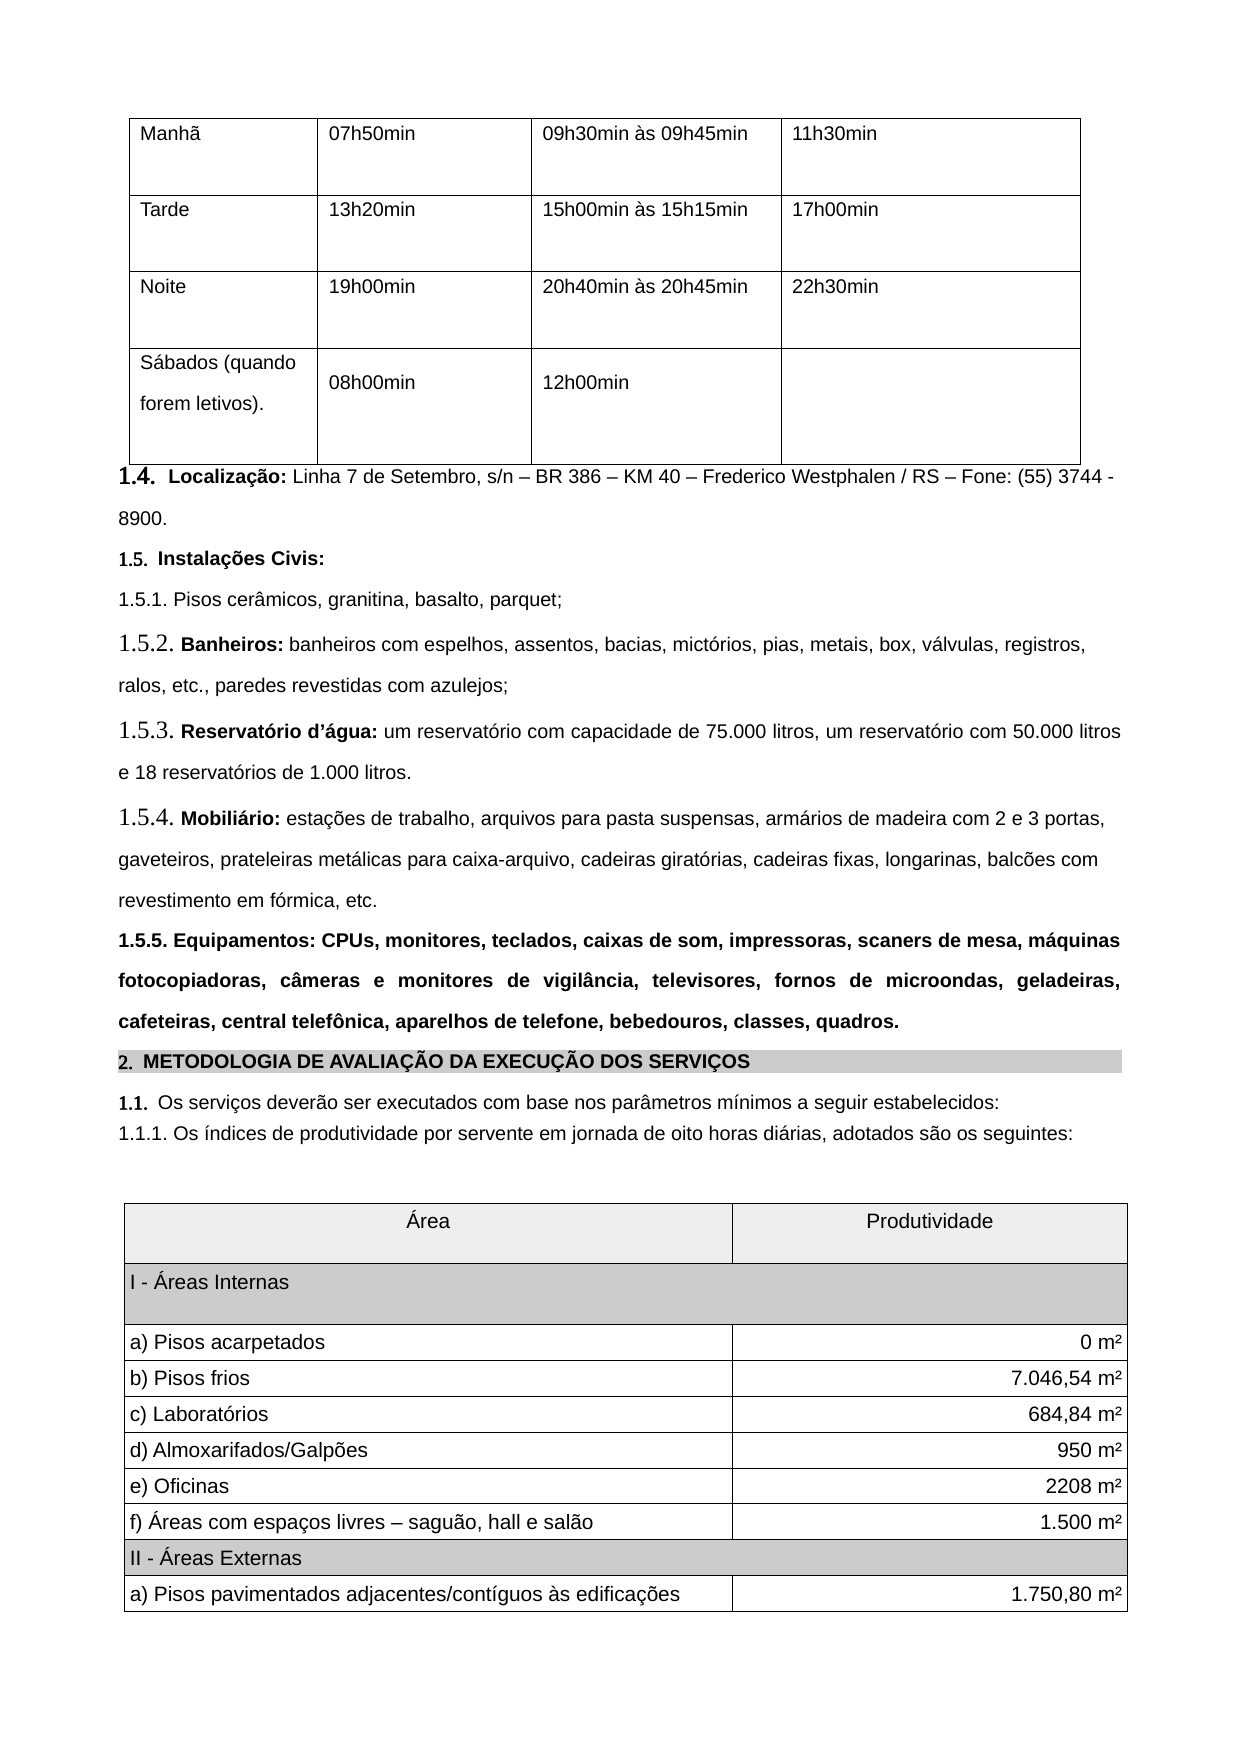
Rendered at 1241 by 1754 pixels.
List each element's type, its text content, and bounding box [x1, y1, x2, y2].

table_cell 09h30min às 09h45min [532, 119, 781, 194]
table_cell Noite [130, 272, 317, 347]
table_cell II - Áreas Externas [125, 1540, 1127, 1575]
list METODOLOGIA DE AVALIAÇÃO DA EXECUÇÃO DOS SERVIÇOS [118, 1050, 1122, 1073]
table_cell e) Oficinas [125, 1469, 732, 1503]
table_cell 08h00min [318, 349, 531, 464]
table_cell [782, 349, 1080, 464]
table_cell 15h00min às 15h15min [532, 196, 781, 271]
list Mobiliário: estações de trabalho, arquivos para pasta suspensas, armários de madeira com 2 e 3 portas, gaveteiros, prateleiras metálicas para caixa-arquivo, cadeiras giratórias, cadeiras fixas, longarinas, balcões com revestimento em fórmica, etc. [118, 802, 1122, 911]
table_cell 13h20min [318, 196, 531, 271]
table_cell 1.500 m² [733, 1504, 1127, 1539]
table_header Produtividade [733, 1204, 1127, 1263]
table_cell 684,84 m² [733, 1397, 1127, 1431]
table_cell I - Áreas Internas [125, 1264, 1127, 1324]
table_cell 7.046,54 m² [733, 1361, 1127, 1396]
list Pisos cerâmicos, granitina, basalto, parquet; [118, 587, 1122, 610]
table_cell 07h50min [318, 119, 531, 194]
table_cell 12h00min [532, 349, 781, 464]
table_cell a) Pisos pavimentados adjacentes/contíguos às edificações [125, 1576, 732, 1611]
table_cell c) Laboratórios [125, 1397, 732, 1431]
table_cell 19h00min [318, 272, 531, 347]
table_cell Sábados (quando forem letivos). [130, 349, 317, 464]
table_cell 0 m² [733, 1325, 1127, 1359]
table_cell 950 m² [733, 1433, 1127, 1467]
table_cell 20h40min às 20h45min [532, 272, 781, 347]
table_cell Manhã [130, 119, 317, 194]
table_header Área [125, 1204, 732, 1263]
list Instalações Civis: [118, 547, 1122, 570]
table_cell 11h30min [782, 119, 1080, 194]
list Os serviços deverão ser executados com base nos parâmetros mínimos a seguir estabelecidos: [118, 1091, 1122, 1113]
list Equipamentos: CPUs, monitores, teclados, caixas de som, impressoras, scaners de mesa, máquinas fotocopiadoras, câmeras e monitores de vigilância, televisores, fornos de microondas, geladeiras, cafeteiras, central telefônica, aparelhos de telefone, bebedouros, classes, quadros. [118, 929, 1122, 1032]
list Localização: Linha 7 de Setembro, s/n – BR 386 – KM 40 – Frederico Westphalen / RS – Fone: (55) 3744 -8900. [118, 465, 1122, 529]
list Os índices de produtividade por servente em jornada de oito horas diárias, adotados são os seguintes: [118, 1122, 1122, 1145]
table_cell 2208 m² [733, 1469, 1127, 1503]
list Reservatório d’água: um reservatório com capacidade de 75.000 litros, um reservatório com 50.000 litros e 18 reservatórios de 1.000 litros. [118, 715, 1122, 784]
table_cell 17h00min [782, 196, 1080, 271]
table_cell Tarde [130, 196, 317, 271]
table_cell f) Áreas com espaços livres – saguão, hall e salão [125, 1504, 732, 1539]
table_cell d) Almoxarifados/Galpões [125, 1433, 732, 1467]
table_cell 22h30min [782, 272, 1080, 347]
table_cell a) Pisos acarpetados [125, 1325, 732, 1359]
table_cell b) Pisos frios [125, 1361, 732, 1396]
list Banheiros: banheiros com espelhos, assentos, bacias, mictórios, pias, metais, box, válvulas, registros, ralos, etc., paredes revestidas com azulejos; [118, 628, 1122, 697]
table_cell 1.750,80 m² [733, 1576, 1127, 1611]
